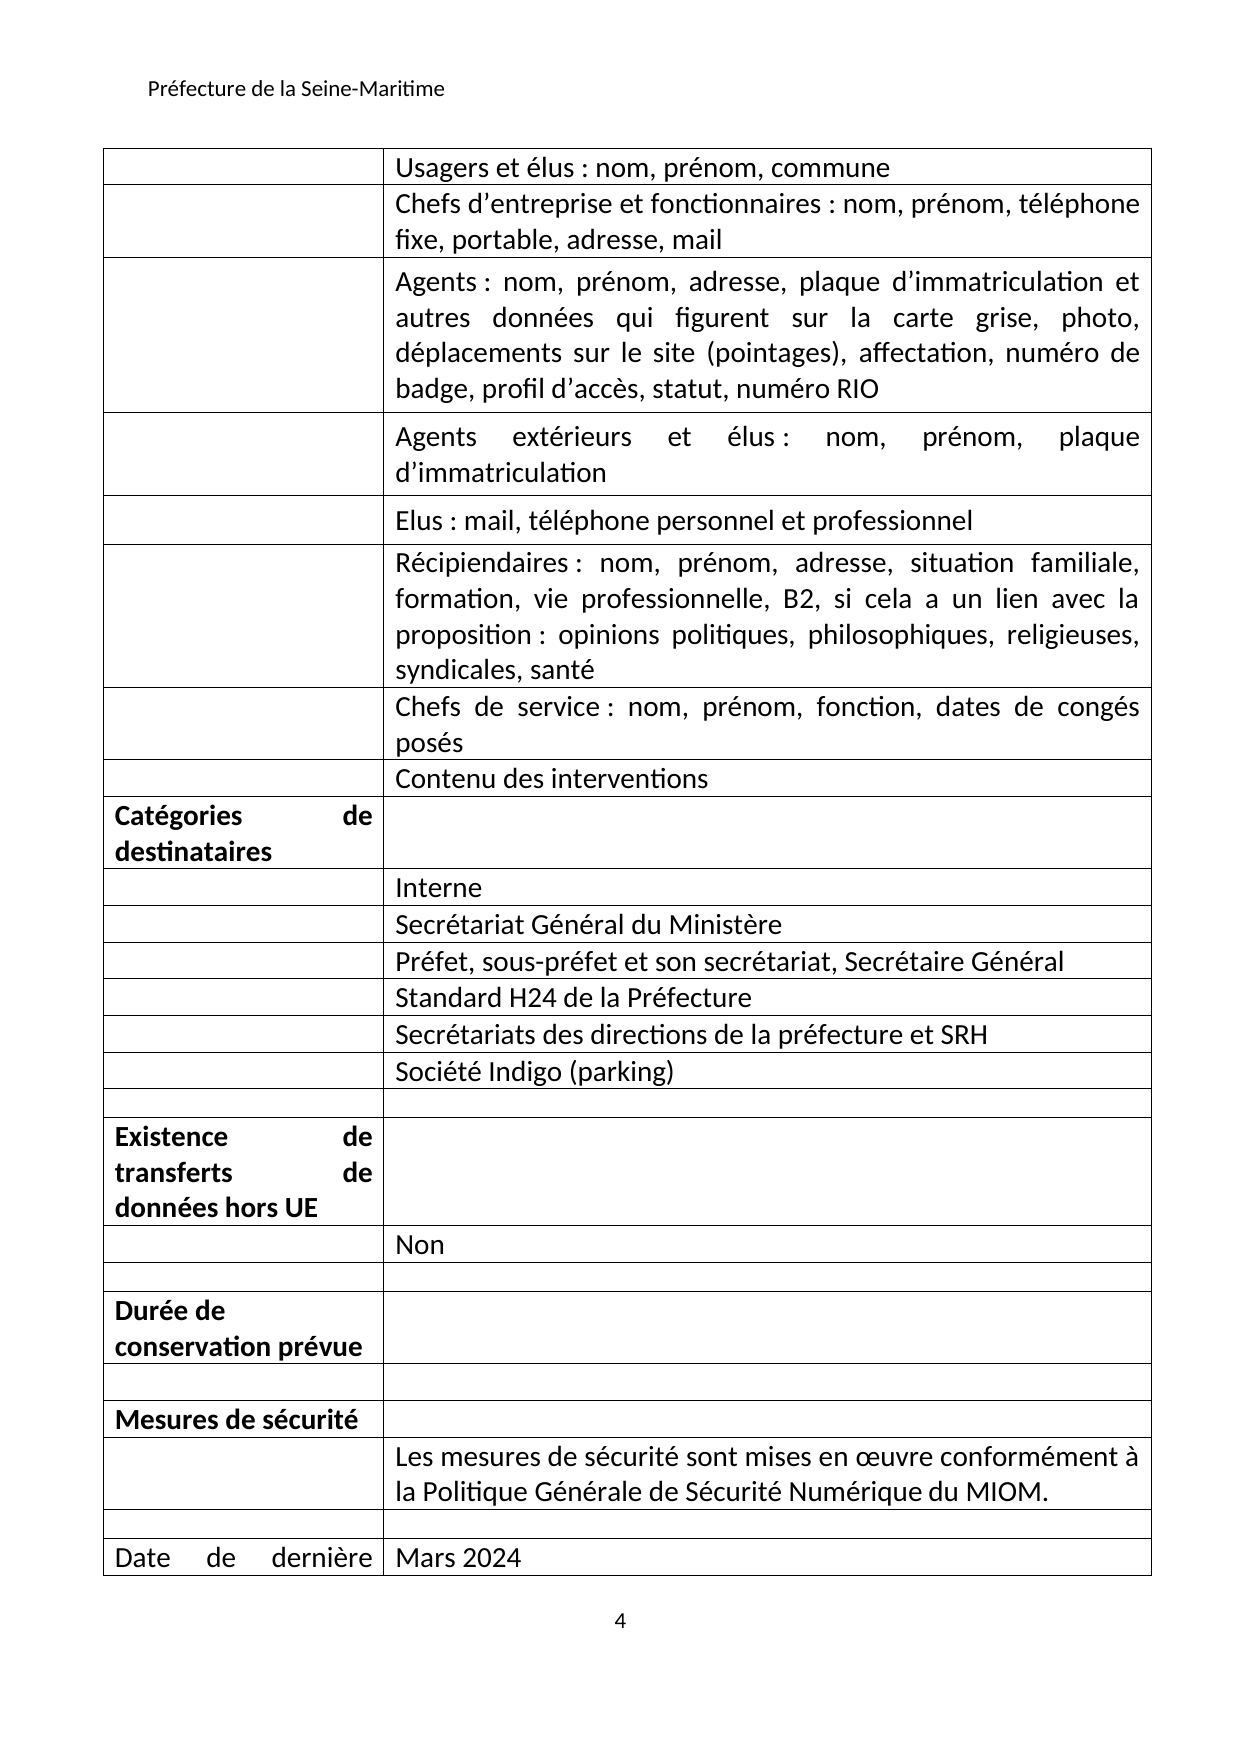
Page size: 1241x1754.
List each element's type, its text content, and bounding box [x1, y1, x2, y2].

table_cell [384, 1292, 1151, 1363]
table_cell Les mesures de sécurité sont mises en œuvre conformément à la Politique Générale de Sécurité Numérique du MIOM. [384, 1438, 1151, 1509]
table_cell Mesures de sécurité [104, 1401, 383, 1437]
table_cell [104, 1510, 383, 1538]
table_cell [384, 1401, 1151, 1437]
table_cell [104, 688, 383, 759]
table_cell Existence de transferts de données hors UE [104, 1118, 383, 1225]
table_cell [104, 943, 383, 978]
table_cell [104, 185, 383, 257]
table_cell [104, 906, 383, 942]
table_cell [104, 545, 383, 687]
table_cell Usagers et élus : nom, prénom, commune [384, 149, 1151, 184]
table_cell [104, 760, 383, 796]
table_cell Date de dernière [104, 1539, 383, 1574]
table_cell Récipiendaires : nom, prénom, adresse, situation familiale, formation, vie professionnelle, B2, si cela a un lien avec la proposition : opinions politiques, philosophiques, religieuses, syndicales, santé [384, 545, 1151, 687]
table_cell Mars 2024 [384, 1539, 1151, 1574]
table_cell Chefs d’entreprise et fonctionnaires : nom, prénom, téléphone fixe, portable, adresse, mail [384, 185, 1151, 257]
table_cell Catégories de destinataires [104, 797, 383, 868]
table_cell [104, 149, 383, 184]
table_cell [384, 1263, 1151, 1291]
table_cell Secrétariats des directions de la préfecture et SRH [384, 1016, 1151, 1052]
table_cell [104, 1053, 383, 1088]
table_cell [104, 413, 383, 495]
table_cell [104, 979, 383, 1015]
table_cell Non [384, 1226, 1151, 1262]
table_cell [384, 1510, 1151, 1538]
table_cell [384, 1118, 1151, 1225]
table_cell Interne [384, 869, 1151, 905]
table_cell Contenu des interventions [384, 760, 1151, 796]
table_cell Standard H24 de la Préfecture [384, 979, 1151, 1015]
table_cell [104, 1016, 383, 1052]
table_cell [104, 496, 383, 543]
table_cell Elus : mail, téléphone personnel et professionnel [384, 496, 1151, 543]
table_cell [384, 1089, 1151, 1117]
table_cell [104, 258, 383, 412]
table_cell [384, 797, 1151, 868]
table_cell Société Indigo (parking) [384, 1053, 1151, 1088]
table_cell [104, 1263, 383, 1291]
table_cell [104, 869, 383, 905]
table_cell Secrétariat Général du Ministère [384, 906, 1151, 942]
table_cell Préfet, sous-préfet et son secrétariat, Secrétaire Général [384, 943, 1151, 978]
table_cell [104, 1364, 383, 1400]
table_cell [104, 1438, 383, 1509]
table_cell Durée de conservation prévue [104, 1292, 383, 1363]
table_cell Chefs de service : nom, prénom, fonction, dates de congés posés [384, 688, 1151, 759]
table_cell [104, 1089, 383, 1117]
table_cell [104, 1226, 383, 1262]
table_cell [384, 1364, 1151, 1400]
table_cell Agents : nom, prénom, adresse, plaque d’immatriculation et autres données qui figurent sur la carte grise, photo, déplacements sur le site (pointages), affectation, numéro de badge, profil d’accès, statut, numéro RIO [384, 258, 1151, 412]
table_cell Agents extérieurs et élus : nom, prénom, plaque d’immatriculation [384, 413, 1151, 495]
